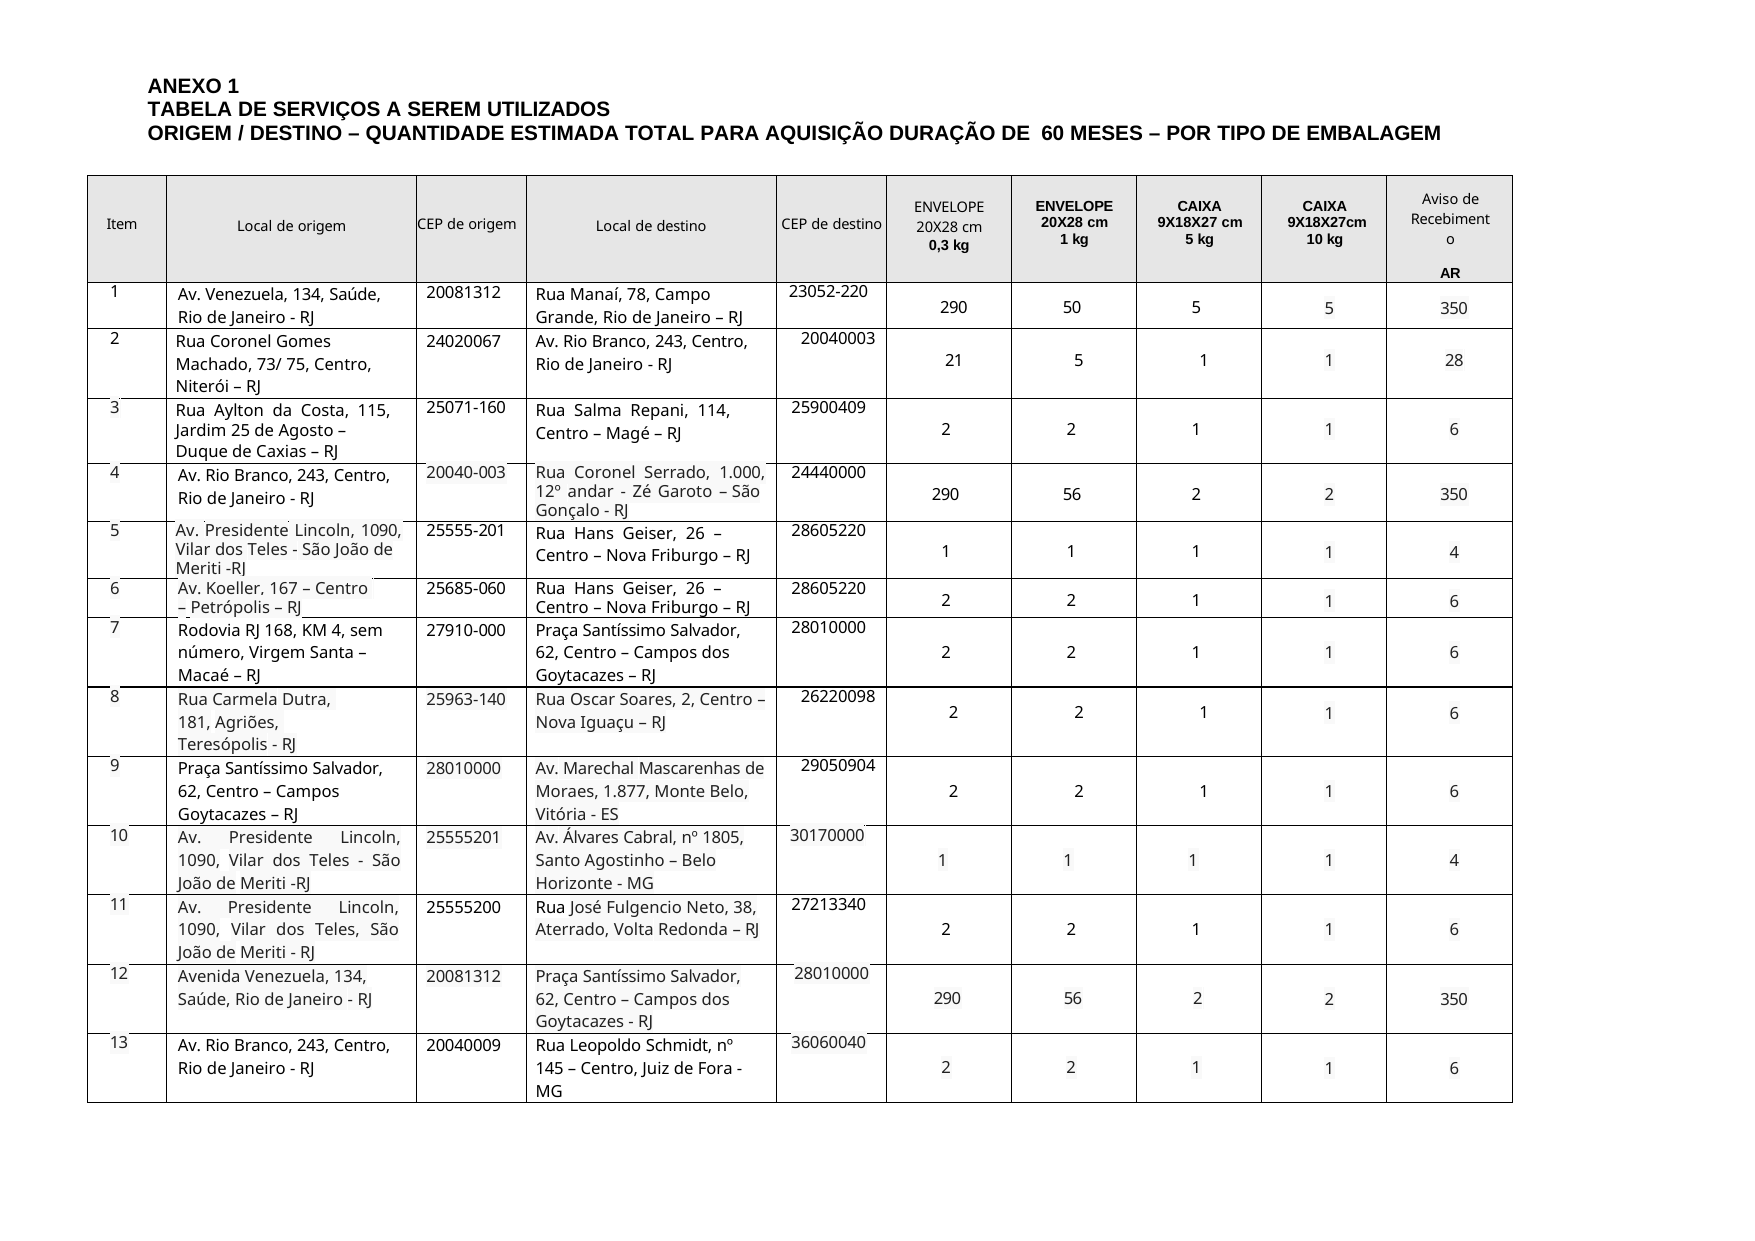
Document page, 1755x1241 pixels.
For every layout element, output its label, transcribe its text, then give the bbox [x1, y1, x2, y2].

table_cell Praça Santíssimo Salvador, 62, Centro – Campos dos Goytacazes - RJ [527, 965, 776, 1033]
table_cell 2 [1012, 579, 1136, 617]
table_cell 5 [88, 522, 166, 578]
table_cell 6 [1387, 579, 1512, 617]
table_cell 1 [1262, 757, 1386, 825]
table_cell 350 [1387, 965, 1512, 1033]
table_cell 2 [1012, 757, 1136, 825]
table_cell 25555200 [417, 895, 526, 963]
table_cell 3 [88, 399, 166, 463]
table_cell 2 [887, 1034, 1011, 1102]
table_cell 2 [887, 579, 1011, 617]
table_cell Av. Koeller, 167 – Centro – Petrópolis – RJ [167, 579, 416, 617]
table_cell 25900409 [777, 399, 886, 463]
table_header ENVELOPE 20X28 cm 0,3 kg [887, 176, 1011, 282]
table_cell Rua Hans Geiser, 26 – Centro – Nova Friburgo – RJ [527, 522, 776, 578]
table_cell 1 [1137, 618, 1261, 686]
table_cell 1 [1012, 522, 1136, 578]
table_cell 6 [88, 579, 166, 617]
table_cell 1 [1137, 579, 1261, 617]
table_cell 23052-220 [777, 283, 886, 328]
table_cell 1 [1262, 688, 1386, 756]
table_cell Avenida Venezuela, 134, Saúde, Rio de Janeiro - RJ [167, 965, 416, 1033]
table_cell Av. Álvares Cabral, nº 1805, Santo Agostinho – Belo Horizonte - MG [527, 826, 776, 894]
table_header ENVELOPE 20X28 cm 1 kg [1012, 176, 1136, 282]
table_cell 1 [1262, 399, 1386, 463]
table_cell 20081312 [417, 283, 526, 328]
table_cell 1 [1137, 826, 1261, 894]
table_cell 2 [1137, 965, 1261, 1033]
table_cell 1 [1262, 579, 1386, 617]
table_cell 290 [887, 965, 1011, 1033]
table_cell Av. Venezuela, 134, Saúde, Rio de Janeiro - RJ [167, 283, 416, 328]
table_cell Av. Presidente Lincoln, 1090, Vilar dos Teles - São João de Meriti -RJ [167, 522, 416, 578]
table_cell 30170000 [777, 826, 886, 894]
table_cell 2 [887, 399, 1011, 463]
table_cell 24440000 [777, 464, 886, 521]
table_cell 1 [1137, 522, 1261, 578]
table_cell 350 [1387, 283, 1512, 328]
table_cell 7 [88, 618, 166, 686]
table_cell 2 [887, 618, 1011, 686]
table_cell Av. Marechal Mascarenhas de Moraes, 1.877, Monte Belo, Vitória - ES [527, 757, 776, 825]
table_cell 6 [1387, 399, 1512, 463]
table_cell 10 [88, 826, 166, 894]
table_header Item [88, 176, 166, 282]
table_cell 50 [1012, 283, 1136, 328]
table_cell 2 [1012, 895, 1136, 963]
table_cell 6 [1387, 618, 1512, 686]
table_cell 2 [1012, 1034, 1136, 1102]
table_header CAIXA 9X18X27cm 10 kg [1262, 176, 1386, 282]
table_cell Rua José Fulgencio Neto, 38, Aterrado, Volta Redonda – RJ [527, 895, 776, 963]
table_cell Rua Manaí, 78, Campo Grande, Rio de Janeiro – RJ [527, 283, 776, 328]
table_cell 28010000 [777, 965, 886, 1033]
table_cell 24020067 [417, 329, 526, 397]
table_cell 4 [88, 464, 166, 521]
table_cell 20040-003 [417, 464, 526, 521]
table_cell 20081312 [417, 965, 526, 1033]
table_cell 56 [1012, 464, 1136, 521]
table_cell 1 [1262, 895, 1386, 963]
table_cell 1 [1262, 618, 1386, 686]
table_cell 1 [1012, 826, 1136, 894]
table_cell 6 [1387, 688, 1512, 756]
table_cell 350 [1387, 464, 1512, 521]
table_cell Rua Coronel Serrado, 1.000, 12º andar - Zé Garoto – São Gonçalo - RJ [527, 464, 776, 521]
table_cell 6 [1387, 1034, 1512, 1102]
table_cell Praça Santíssimo Salvador, 62, Centro – Campos Goytacazes – RJ [167, 757, 416, 825]
table_cell Rua Coronel Gomes Machado, 73/ 75, Centro, Niterói – RJ [167, 329, 416, 397]
table_cell Rua Hans Geiser, 26 – Centro – Nova Friburgo – RJ [527, 579, 776, 617]
table_cell 5 [1262, 283, 1386, 328]
table_cell 290 [887, 283, 1011, 328]
table_cell 25963-140 [417, 688, 526, 756]
table_cell 2 [887, 895, 1011, 963]
table_cell 6 [1387, 895, 1512, 963]
table_cell 26220098 [777, 688, 886, 756]
table_header Local de destino [527, 176, 776, 282]
table_cell 1 [1262, 826, 1386, 894]
table_cell 1 [1137, 688, 1261, 756]
table_cell 2 [1012, 399, 1136, 463]
table_cell 2 [88, 329, 166, 397]
table_cell 28010000 [777, 618, 886, 686]
table_cell 1 [1137, 399, 1261, 463]
table_cell 5 [1137, 283, 1261, 328]
table_cell 8 [88, 688, 166, 756]
table_cell 5 [1012, 329, 1136, 397]
table_cell 1 [887, 522, 1011, 578]
table_cell 6 [1387, 757, 1512, 825]
table_cell 56 [1012, 965, 1136, 1033]
table_cell 12 [88, 965, 166, 1033]
table_cell 28 [1387, 329, 1512, 397]
table_header Aviso de Recebimento AR [1387, 176, 1512, 282]
table_cell 2 [1262, 965, 1386, 1033]
table_cell Av. Presidente Lincoln, 1090, Vilar dos Teles - São João de Meriti -RJ [167, 826, 416, 894]
table_cell Av. Rio Branco, 243, Centro, Rio de Janeiro - RJ [167, 1034, 416, 1102]
table_cell 2 [1012, 688, 1136, 756]
table_cell 2 [1137, 464, 1261, 521]
table_header CEP de destino [777, 176, 886, 282]
table_cell 1 [1137, 1034, 1261, 1102]
table_cell 29050904 [777, 757, 886, 825]
table_header Local de origem [167, 176, 416, 282]
table_cell 25685-060 [417, 579, 526, 617]
table_cell 1 [1137, 895, 1261, 963]
table_cell 28010000 [417, 757, 526, 825]
table_cell 1 [887, 826, 1011, 894]
table_cell 1 [1137, 329, 1261, 397]
table_cell 1 [1137, 757, 1261, 825]
table_cell 2 [887, 688, 1011, 756]
table_cell 4 [1387, 826, 1512, 894]
table_cell 25071-160 [417, 399, 526, 463]
table_cell 1 [1262, 1034, 1386, 1102]
table_cell 4 [1387, 522, 1512, 578]
table_cell 21 [887, 329, 1011, 397]
table_cell 20040003 [777, 329, 886, 397]
table_cell 25555-201 [417, 522, 526, 578]
table_cell 1 [1262, 522, 1386, 578]
table_cell 1 [88, 283, 166, 328]
table_cell 20040009 [417, 1034, 526, 1102]
table_cell 13 [88, 1034, 166, 1102]
table_cell 28605220 [777, 522, 886, 578]
table_header CEP de origem [417, 176, 526, 282]
table_cell 36060040 [777, 1034, 886, 1102]
table_cell Rua Oscar Soares, 2, Centro – Nova Iguaçu – RJ [527, 688, 776, 756]
table_cell 2 [887, 757, 1011, 825]
table_cell 27213340 [777, 895, 886, 963]
table_cell Rodovia RJ 168, KM 4, sem número, Virgem Santa – Macaé – RJ [167, 618, 416, 686]
table_cell 290 [887, 464, 1011, 521]
table_cell Av. Rio Branco, 243, Centro, Rio de Janeiro - RJ [527, 329, 776, 397]
table_cell 9 [88, 757, 166, 825]
table_cell Rua Leopoldo Schmidt, nº 145 – Centro, Juiz de Fora - MG [527, 1034, 776, 1102]
table_cell Rua Carmela Dutra, 181, Agriões, Teresópolis - RJ [167, 688, 416, 756]
table_header CAIXA 9X18X27 cm 5 kg [1137, 176, 1261, 282]
table_cell 27910-000 [417, 618, 526, 686]
table_cell Praça Santíssimo Salvador, 62, Centro – Campos dos Goytacazes – RJ [527, 618, 776, 686]
table_cell 11 [88, 895, 166, 963]
table_cell Rua Salma Repani, 114, Centro – Magé – RJ [527, 399, 776, 463]
table_cell Av. Rio Branco, 243, Centro, Rio de Janeiro - RJ [167, 464, 416, 521]
table_cell 2 [1012, 618, 1136, 686]
table_cell Av. Presidente Lincoln, 1090, Vilar dos Teles, São João de Meriti - RJ [167, 895, 416, 963]
table_cell 25555201 [417, 826, 526, 894]
table_cell 1 [1262, 329, 1386, 397]
table_cell Rua Aylton da Costa, 115, Jardim 25 de Agosto – Duque de Caxias – RJ [167, 399, 416, 463]
table_cell 28605220 [777, 579, 886, 617]
table_cell 2 [1262, 464, 1386, 521]
